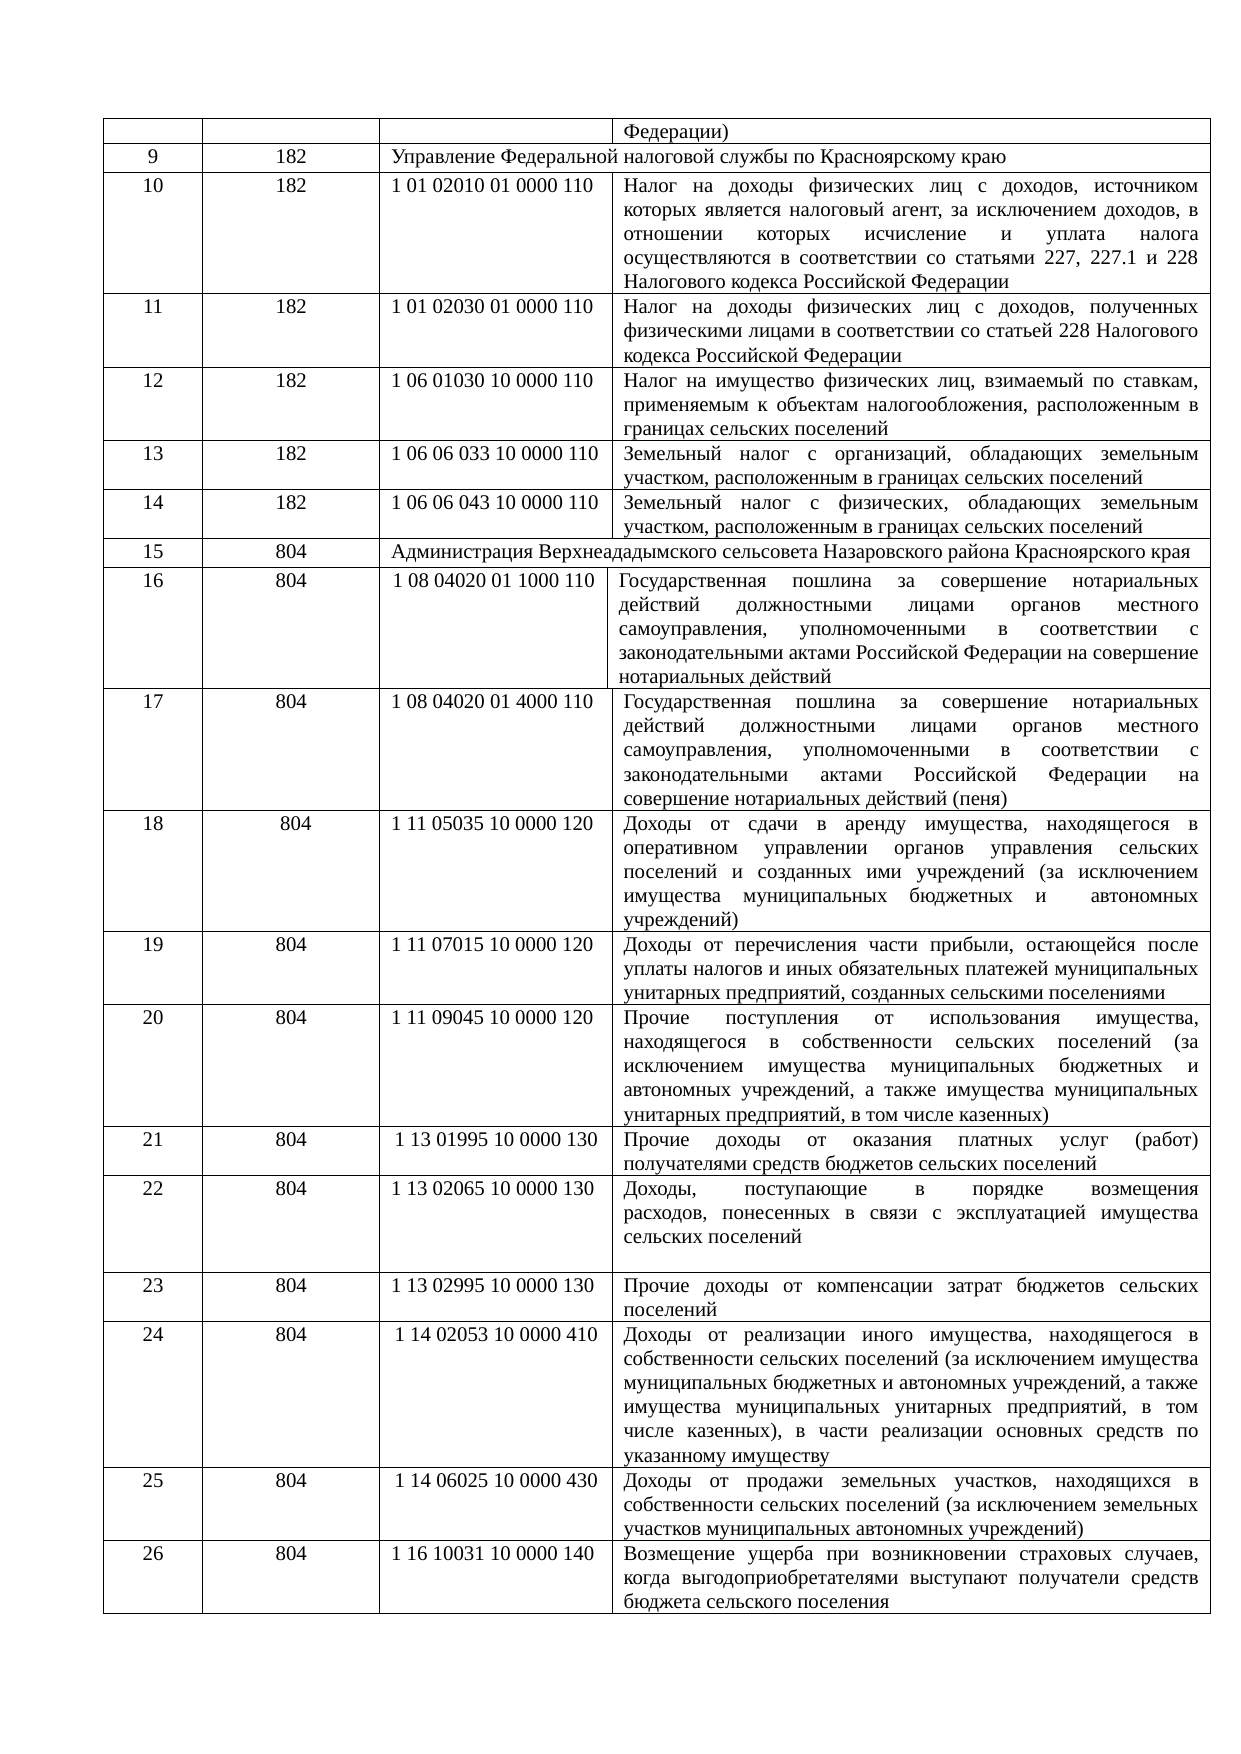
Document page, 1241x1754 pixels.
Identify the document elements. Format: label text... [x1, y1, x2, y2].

table_cell [203, 119, 379, 143]
table_cell 20 [104, 1005, 202, 1126]
table_cell 21 [104, 1127, 202, 1175]
table_cell 804 [203, 811, 379, 931]
table_cell Земельный налог с организаций, обладающих земельным участком, расположенным в границах сельских поселений [613, 441, 1210, 489]
table_cell 804 [203, 689, 379, 809]
table_cell 13 [104, 441, 202, 489]
table_cell 10 [104, 173, 202, 293]
table_cell 182 [203, 173, 379, 293]
table_cell [104, 119, 202, 143]
table_cell 804 [203, 539, 379, 567]
table_cell Доходы от перечисления части прибыли, остающейся после уплаты налогов и иных обязательных платежей муниципальных унитарных предприятий, созданных сельскими поселениями [613, 932, 1210, 1004]
table_cell 1 13 01995 10 0000 130 [380, 1127, 612, 1175]
table_cell 1 11 09045 10 0000 120 [380, 1005, 612, 1126]
table_cell 804 [203, 1005, 379, 1126]
table_cell Управление Федеральной налоговой службы по Красноярскому краю [380, 144, 1210, 172]
table_cell 804 [203, 1322, 379, 1467]
table_cell 12 [104, 368, 202, 440]
table_cell Прочие доходы от компенсации затрат бюджетов сельских поселений [613, 1273, 1210, 1321]
table_cell 1 06 06 043 10 0000 110 [380, 490, 612, 538]
table_cell [380, 119, 612, 143]
table_cell 18 [104, 811, 202, 931]
table_cell 14 [104, 490, 202, 538]
table_cell 1 06 06 033 10 0000 110 [380, 441, 612, 489]
table_cell 15 [104, 539, 202, 567]
table_cell Государственная пошлина за совершение нотариальных действий должностными лицами органов местного самоуправления, уполномоченными в соответствии с законодательными актами Российской Федерации на совершение нотариальных действий (пеня) [613, 689, 1210, 809]
table_cell 182 [203, 144, 379, 172]
table_cell Доходы от реализации иного имущества, находящегося в собственности сельских поселений (за исключением имущества муниципальных бюджетных и автономных учреждений, а также имущества муниципальных унитарных предприятий, в том числе казенных), в части реализации основных средств по указанному имуществу [613, 1322, 1210, 1467]
table_cell 804 [203, 1273, 379, 1321]
table_cell Возмещение ущерба при возникновении страховых случаев, когда выгодоприобретателями выступают получатели средств бюджета сельского поселения [613, 1541, 1210, 1613]
table_cell 182 [203, 490, 379, 538]
table_cell 23 [104, 1273, 202, 1321]
table_cell 11 [104, 294, 202, 367]
table_cell 804 [203, 1541, 379, 1613]
table_cell 1 11 07015 10 0000 120 [380, 932, 612, 1004]
table_cell Доходы, поступающие в порядке возмещения расходов, понесенных в связи с эксплуатацией имущества сельских поселений [613, 1176, 1210, 1272]
table_cell Земельный налог с физических, обладающих земельным участком, расположенным в границах сельских поселений [613, 490, 1210, 538]
table_cell 26 [104, 1541, 202, 1613]
table_cell 1 08 04020 01 1000 110 [380, 568, 607, 688]
table_cell Федерации) [613, 119, 1210, 143]
table_cell 22 [104, 1176, 202, 1272]
table_cell 1 16 10031 10 0000 140 [380, 1541, 612, 1613]
table_cell 804 [203, 568, 379, 688]
table_cell Налог на доходы физических лиц с доходов, источником которых является налоговый агент, за исключением доходов, в отношении которых исчисление и уплата налога осуществляются в соответствии со статьями 227, 227.1 и 228 Налогового кодекса Российской Федерации [613, 173, 1210, 293]
table_cell 182 [203, 294, 379, 367]
table_cell 24 [104, 1322, 202, 1467]
table_cell Администрация Верхнеададымского сельсовета Назаровского района Красноярского края [380, 539, 1210, 567]
table_cell 25 [104, 1468, 202, 1540]
table_cell 1 01 02030 01 0000 110 [380, 294, 612, 367]
table_cell 182 [203, 368, 379, 440]
table_cell 9 [104, 144, 202, 172]
table_cell 804 [203, 1468, 379, 1540]
table_cell Прочие доходы от оказания платных услуг (работ) получателями средств бюджетов сельских поселений [613, 1127, 1210, 1175]
table_cell 804 [203, 1127, 379, 1175]
table_cell 1 11 05035 10 0000 120 [380, 811, 612, 931]
table_cell 19 [104, 932, 202, 1004]
table_cell 1 14 06025 10 0000 430 [380, 1468, 612, 1540]
table_cell 1 14 02053 10 0000 410 [380, 1322, 612, 1467]
table_cell 17 [104, 689, 202, 809]
table_cell 1 13 02995 10 0000 130 [380, 1273, 612, 1321]
table_cell 1 08 04020 01 4000 110 [380, 689, 612, 809]
table_cell Налог на доходы физических лиц с доходов, полученных физическими лицами в соответствии со статьей 228 Налогового кодекса Российской Федерации [613, 294, 1210, 367]
table_cell 1 13 02065 10 0000 130 [380, 1176, 612, 1272]
table_cell Государственная пошлина за совершение нотариальных действий должностными лицами органов местного самоуправления, уполномоченными в соответствии с законодательными актами Российской Федерации на совершение нотариальных действий [608, 568, 1210, 688]
table_cell 16 [104, 568, 202, 688]
table_cell 804 [203, 932, 379, 1004]
table_cell 182 [203, 441, 379, 489]
table_cell 1 01 02010 01 0000 110 [380, 173, 612, 293]
table_cell 1 06 01030 10 0000 110 [380, 368, 612, 440]
table_cell Доходы от продажи земельных участков, находящихся в собственности сельских поселений (за исключением земельных участков муниципальных автономных учреждений) [613, 1468, 1210, 1540]
table_cell 804 [203, 1176, 379, 1272]
table_cell Доходы от сдачи в аренду имущества, находящегося в оперативном управлении органов управления сельских поселений и созданных ими учреждений (за исключением имущества муниципальных бюджетных и автономных учреждений) [613, 811, 1210, 931]
table_cell Налог на имущество физических лиц, взимаемый по ставкам, применяемым к объектам налогообложения, расположенным в границах сельских поселений [613, 368, 1210, 440]
table_cell Прочие поступления от использования имущества, находящегося в собственности сельских поселений (за исключением имущества муниципальных бюджетных и автономных учреждений, а также имущества муниципальных унитарных предприятий, в том числе казенных) [613, 1005, 1210, 1126]
